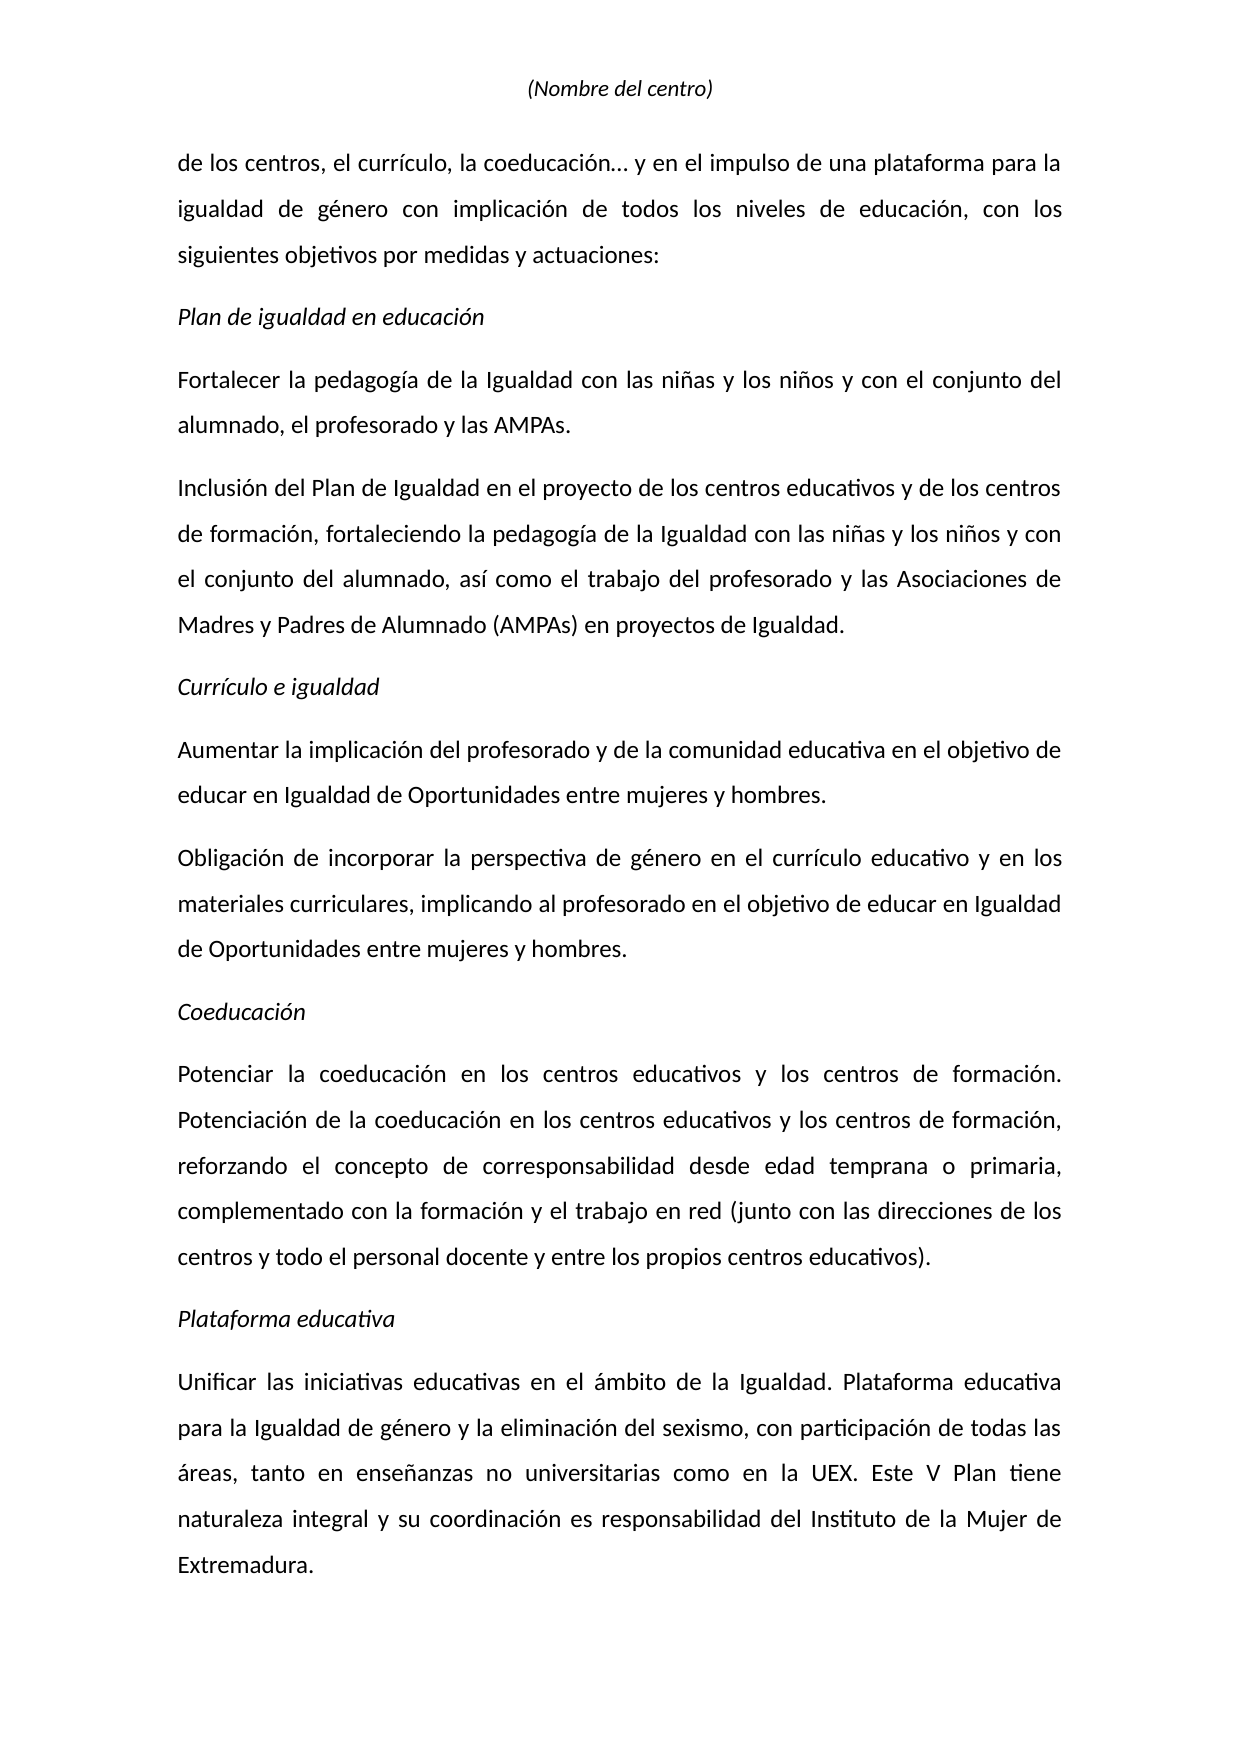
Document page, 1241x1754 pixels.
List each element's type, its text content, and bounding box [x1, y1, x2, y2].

text Obligación de incorporar la perspectiva de género en el currículo educativo y en los materiales curriculares, implicando al profesorado en el objetivo de educar en Igualdad de Oportunidades entre mujeres y hombres. [177, 842, 1063, 964]
text Coeducación [177, 996, 1063, 1026]
text Plataforma educativa [177, 1304, 1063, 1334]
text Currículo e igualdad [177, 672, 1063, 702]
text Plan de igualdad en educación [177, 301, 1063, 332]
text de los centros, el currículo, la coeducación… y en el impulso de una plataforma para la igualdad de género con implicación de todos los niveles de educación, con los siguientes objetivos por medidas y actuaciones: [177, 148, 1063, 269]
text Aumentar la implicación del profesorado y de la comunidad educativa en el objetivo de educar en Igualdad de Oportunidades entre mujeres y hombres. [177, 734, 1063, 810]
text Potenciar la coeducación en los centros educativos y los centros de formación. Potenciación de la coeducación en los centros educativos y los centros de formación, reforzando el concepto de corresponsabilidad desde edad temprana o primaria, complementado con la formación y el trabajo en red (junto con las direcciones de los centros y todo el personal docente y entre los propios centros educativos). [177, 1058, 1063, 1272]
text Inclusión del Plan de Igualdad en el proyecto de los centros educativos y de los centros de formación, fortaleciendo la pedagogía de la Igualdad con las niñas y los niños y con el conjunto del alumnado, así como el trabajo del profesorado y las Asociaciones de Madres y Padres de Alumnado (AMPAs) en proyectos de Igualdad. [177, 472, 1063, 640]
text Unificar las iniciativas educativas en el ámbito de la Igualdad. Plataforma educativa para la Igualdad de género y la eliminación del sexismo, con participación de todas las áreas, tanto en enseñanzas no universitarias como en la UEX. Este V Plan tiene naturaleza integral y su coordinación es responsabilidad del Instituto de la Mujer de Extremadura. [177, 1366, 1063, 1579]
text Fortalecer la pedagogía de la Igualdad con las niñas y los niños y con el conjunto del alumnado, el profesorado y las AMPAs. [177, 364, 1063, 440]
